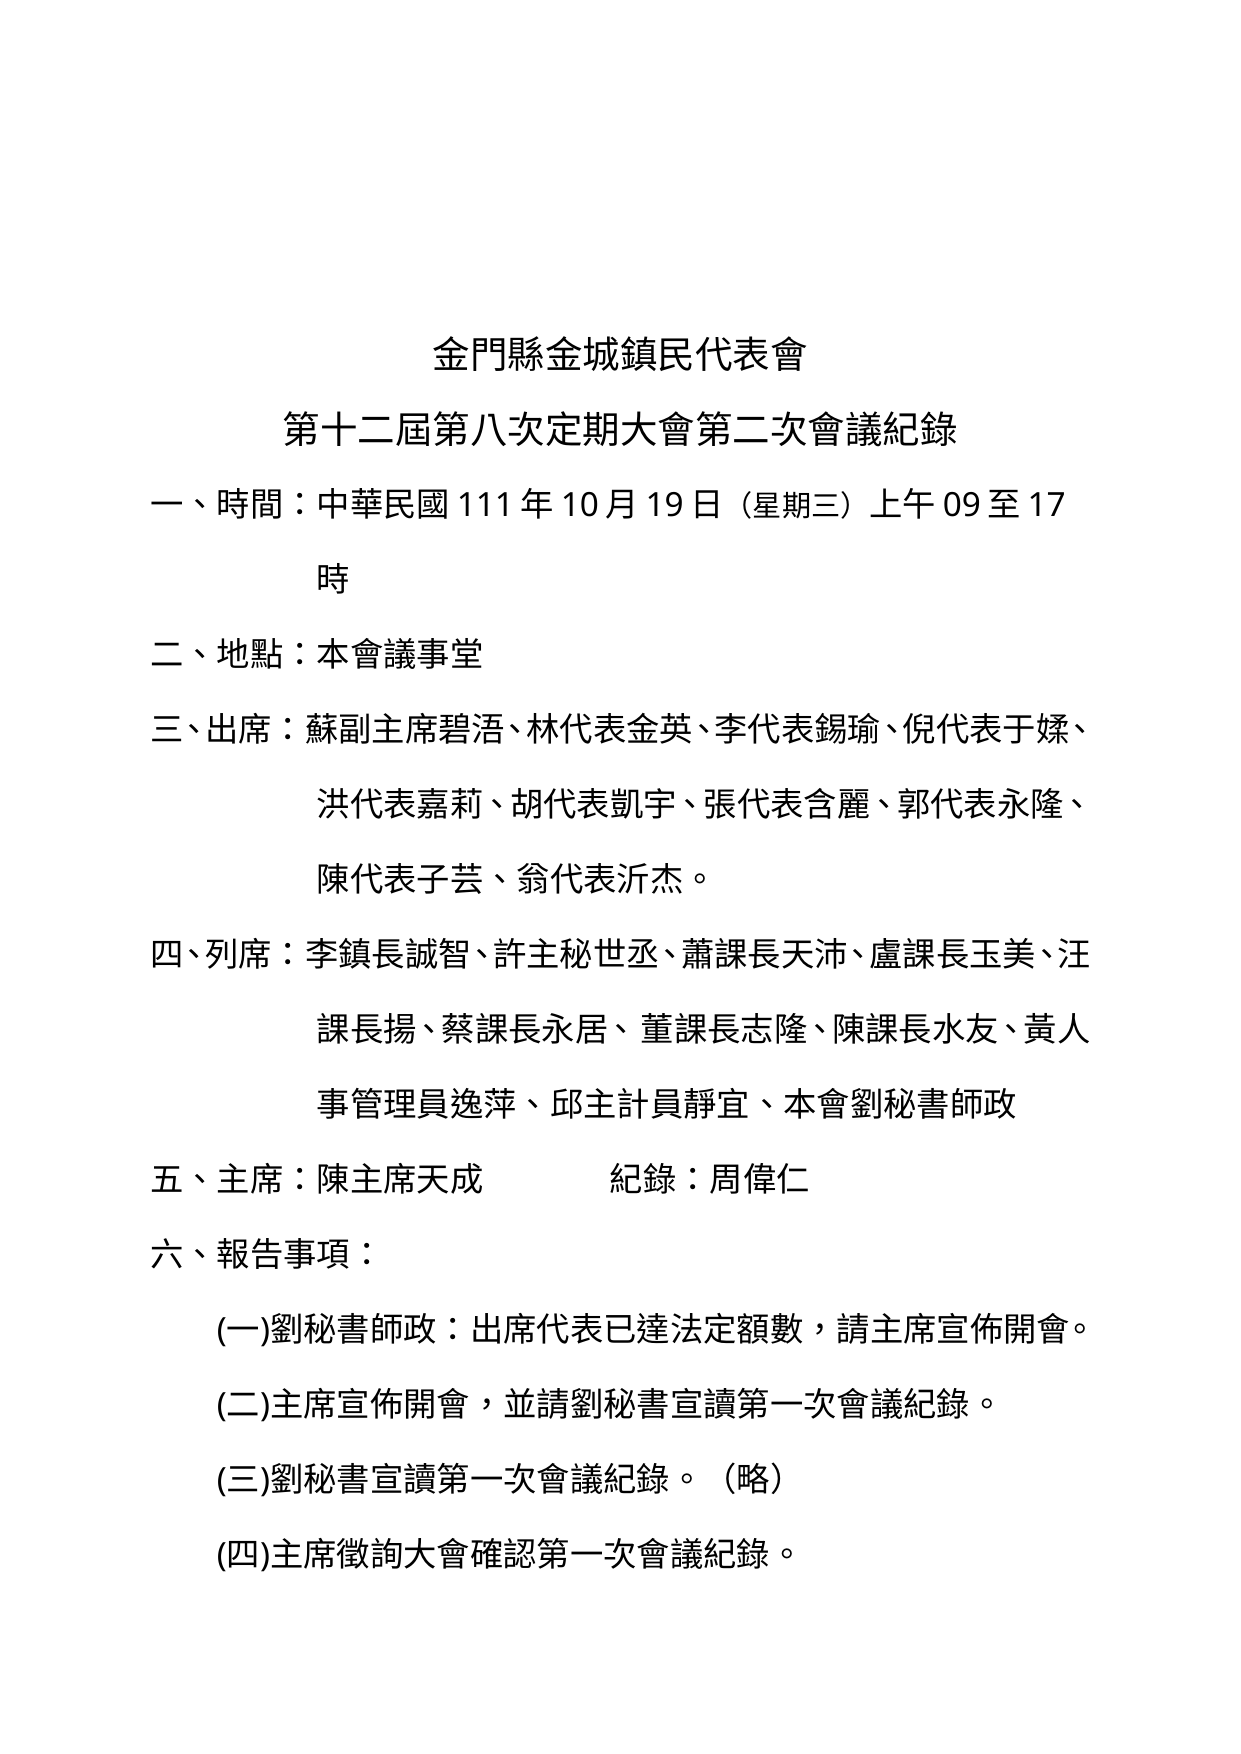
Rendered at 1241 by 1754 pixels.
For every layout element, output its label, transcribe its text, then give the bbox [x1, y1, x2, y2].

text 四、列席：李鎮長誠智、許主秘世丞、蕭課長天沛、盧課長玉美、汪課長揚、蔡課長永居、 董課長志隆、陳課長水友、黃人事管理員逸萍、邱主計員靜宜、本會劉秘書師政 [150, 914, 1090, 1139]
text (二)主席宣佈開會，並請劉秘書宣讀第一次會議紀錄。 [150, 1364, 1090, 1439]
text 三、出席：蘇副主席碧浯、林代表金英、李代表錫瑜、倪代表于媃、洪代表嘉莉、胡代表凱宇、張代表含麗、郭代表永隆、陳代表子芸、翁代表沂杰。 [150, 689, 1090, 914]
text 二、地點：本會議事堂 [150, 614, 1090, 689]
text 第十二屆第八次定期大會第二次會議紀錄 [150, 389, 1090, 464]
text (四)主席徵詢大會確認第一次會議紀錄。 [150, 1514, 1090, 1589]
text 五、主席：陳主席天成 紀錄：周偉仁 [150, 1139, 1090, 1214]
text (三)劉秘書宣讀第一次會議紀錄。（略） [150, 1439, 1090, 1514]
text 金門縣金城鎮民代表會 [150, 314, 1090, 389]
text 一、時間：中華民國111年10月19日（星期三）上午09至17時 [150, 464, 1090, 614]
text (一)劉秘書師政：出席代表已達法定額數，請主席宣佈開會。 [150, 1289, 1090, 1364]
text 六、報告事項： [150, 1214, 1090, 1289]
